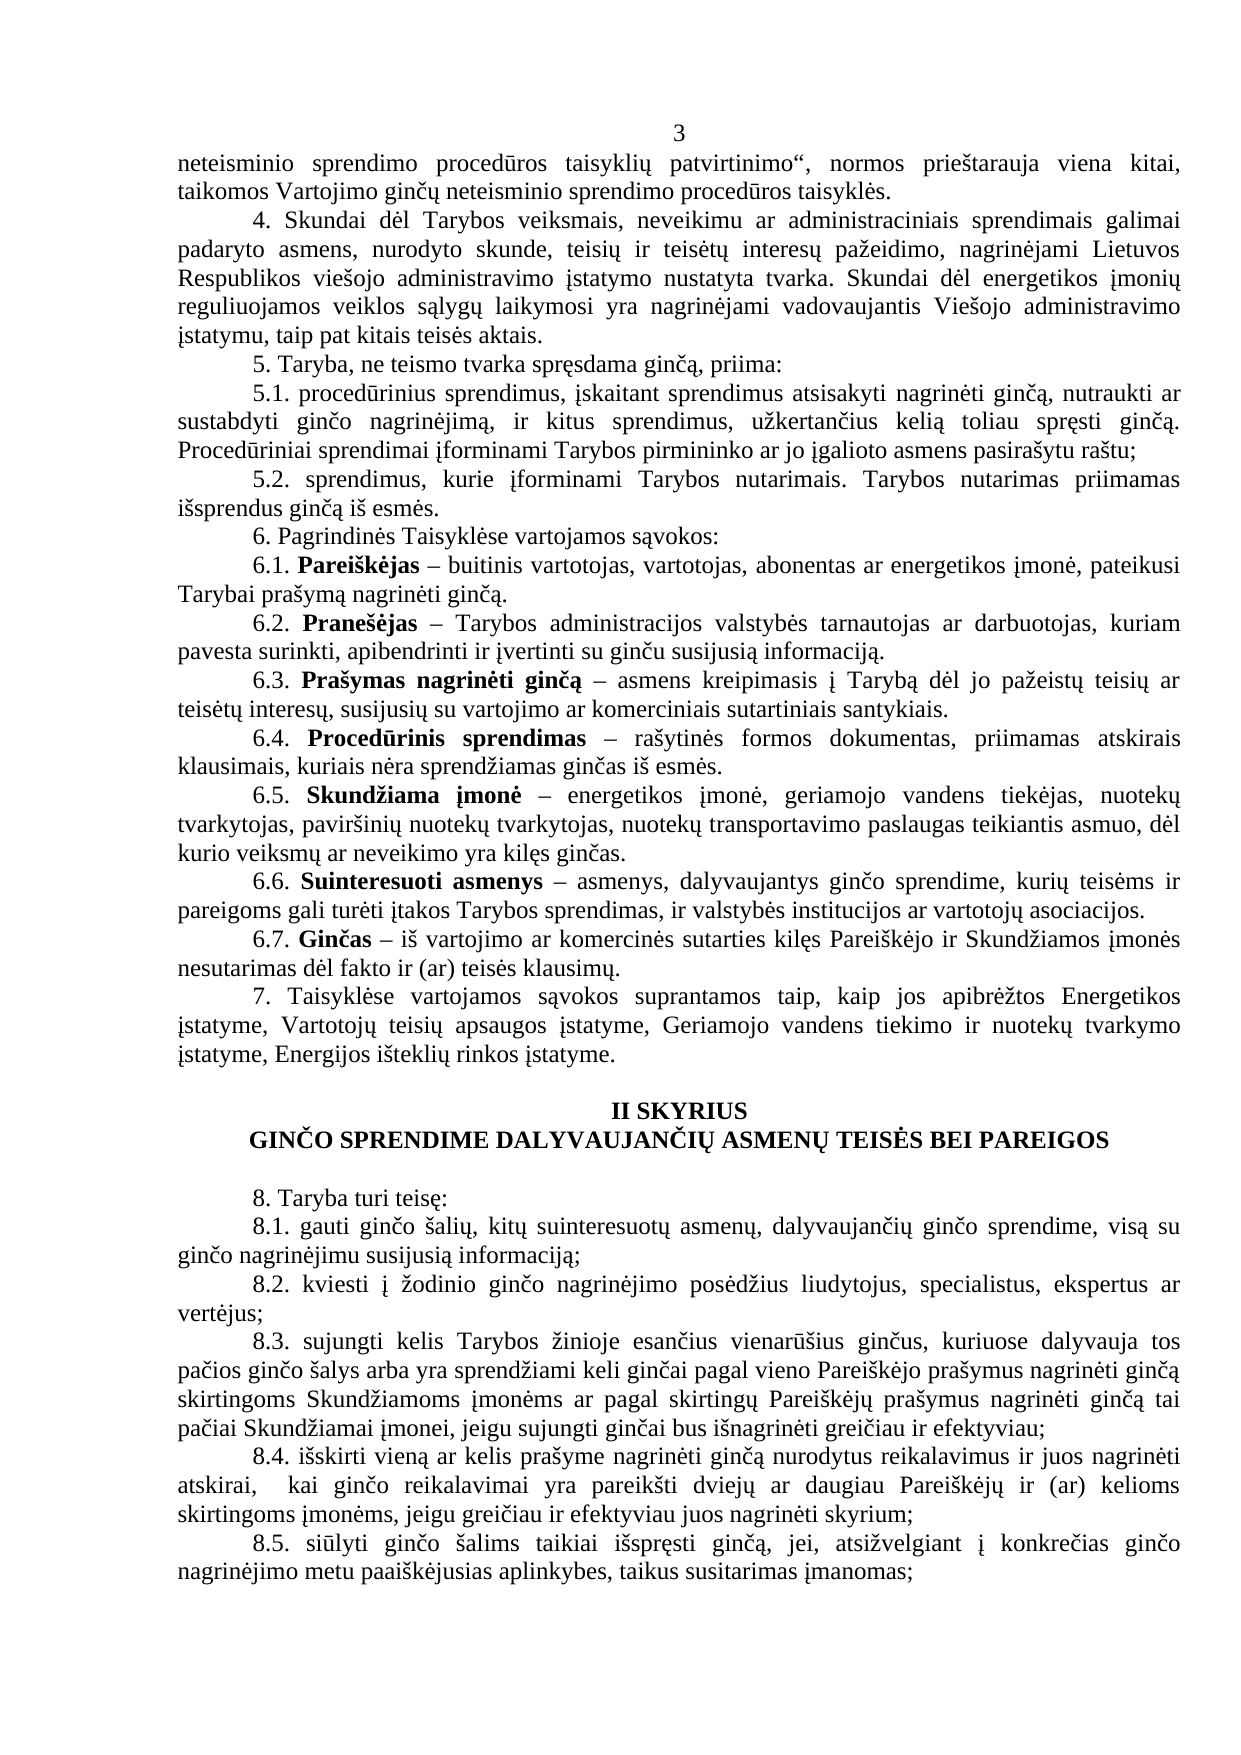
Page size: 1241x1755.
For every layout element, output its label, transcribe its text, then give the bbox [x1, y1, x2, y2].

text 5. Taryba, ne teismo tvarka spręsdama ginčą, priima: [177, 349, 1181, 378]
text 5.2. sprendimus, kurie įforminami Tarybos nutarimais. Tarybos nutarimas priimamas išsprendus ginčą iš esmės. [177, 464, 1181, 521]
text 6.3. Prašymas nagrinėti ginčą – asmens kreipimasis į Tarybą dėl jo pažeistų teisių ar teisėtų interesų, susijusių su vartojimo ar komerciniais sutartiniais santykiais. [177, 665, 1181, 723]
text 4. Skundai dėl Tarybos veiksmais, neveikimu ar administraciniais sprendimais galimai padaryto asmens, nurodyto skunde, teisių ir teisėtų interesų pažeidimo, nagrinėjami Lietuvos Respublikos viešojo administravimo įstatymo nustatyta tvarka. Skundai dėl energetikos įmonių reguliuojamos veiklos sąlygų laikymosi yra nagrinėjami vadovaujantis Viešojo administravimo įstatymu, taip pat kitais teisės aktais. [177, 205, 1181, 349]
text neteisminio sprendimo procedūros taisyklių patvirtinimo“, normos prieštarauja viena kitai, taikomos Vartojimo ginčų neteisminio sprendimo procedūros taisyklės. [177, 148, 1181, 205]
text II SKYRIUS [177, 1096, 1181, 1125]
text 8.5. siūlyti ginčo šalims taikiai išspręsti ginčą, jei, atsižvelgiant į konkrečias ginčo nagrinėjimo metu paaiškėjusias aplinkybes, taikus susitarimas įmanomas; [177, 1528, 1181, 1585]
text 6.2. Pranešėjas – Tarybos administracijos valstybės tarnautojas ar darbuotojas, kuriam pavesta surinkti, apibendrinti ir įvertinti su ginču susijusią informaciją. [177, 608, 1181, 665]
text 6.1. Pareiškėjas – buitinis vartotojas, vartotojas, abonentas ar energetikos įmonė, pateikusi Tarybai prašymą nagrinėti ginčą. [177, 550, 1181, 608]
text 8.1. gauti ginčo šalių, kitų suinteresuotų asmenų, dalyvaujančių ginčo sprendime, visą su ginčo nagrinėjimu susijusią informaciją; [177, 1211, 1181, 1269]
text GINČO SPRENDIME DALYVAUJANČIŲ ASMENŲ TEISĖS BEI PAREIGOS [177, 1125, 1181, 1154]
text 8. Taryba turi teisę: [177, 1183, 1181, 1211]
text 5.1. procedūrinius sprendimus, įskaitant sprendimus atsisakyti nagrinėti ginčą, nutraukti ar sustabdyti ginčo nagrinėjimą, ir kitus sprendimus, užkertančius kelią toliau spręsti ginčą. Procedūriniai sprendimai įforminami Tarybos pirmininko ar jo įgalioto asmens pasirašytu raštu; [177, 378, 1181, 464]
text 8.2. kviesti į žodinio ginčo nagrinėjimo posėdžius liudytojus, specialistus, ekspertus ar vertėjus; [177, 1269, 1181, 1326]
text 6.5. Skundžiama įmonė – energetikos įmonė, geriamojo vandens tiekėjas, nuotekų tvarkytojas, paviršinių nuotekų tvarkytojas, nuotekų transportavimo paslaugas teikiantis asmuo, dėl kurio veiksmų ar neveikimo yra kilęs ginčas. [177, 780, 1181, 866]
text 6.7. Ginčas – iš vartojimo ar komercinės sutarties kilęs Pareiškėjo ir Skundžiamos įmonės nesutarimas dėl fakto ir (ar) teisės klausimų. [177, 924, 1181, 981]
text 6. Pagrindinės Taisyklėse vartojamos sąvokos: [177, 521, 1181, 550]
text 8.4. išskirti vieną ar kelis prašyme nagrinėti ginčą nurodytus reikalavimus ir juos nagrinėti atskirai, kai ginčo reikalavimai yra pareikšti dviejų ar daugiau Pareiškėjų ir (ar) kelioms skirtingoms įmonėms, jeigu greičiau ir efektyviau juos nagrinėti skyrium; [177, 1441, 1181, 1528]
text 7. Taisyklėse vartojamos sąvokos suprantamos taip, kaip jos apibrėžtos Energetikos įstatyme, Vartotojų teisių apsaugos įstatyme, Geriamojo vandens tiekimo ir nuotekų tvarkymo įstatyme, Energijos išteklių rinkos įstatyme. [177, 981, 1181, 1068]
text 6.6. Suinteresuoti asmenys – asmenys, dalyvaujantys ginčo sprendime, kurių teisėms ir pareigoms gali turėti įtakos Tarybos sprendimas, ir valstybės institucijos ar vartotojų asociacijos. [177, 866, 1181, 924]
text 6.4. Procedūrinis sprendimas – rašytinės formos dokumentas, priimamas atskirais klausimais, kuriais nėra sprendžiamas ginčas iš esmės. [177, 723, 1181, 780]
text 8.3. sujungti kelis Tarybos žinioje esančius vienarūšius ginčus, kuriuose dalyvauja tos pačios ginčo šalys arba yra sprendžiami keli ginčai pagal vieno Pareiškėjo prašymus nagrinėti ginčą skirtingoms Skundžiamoms įmonėms ar pagal skirtingų Pareiškėjų prašymus nagrinėti ginčą tai pačiai Skundžiamai įmonei, jeigu sujungti ginčai bus išnagrinėti greičiau ir efektyviau; [177, 1326, 1181, 1441]
